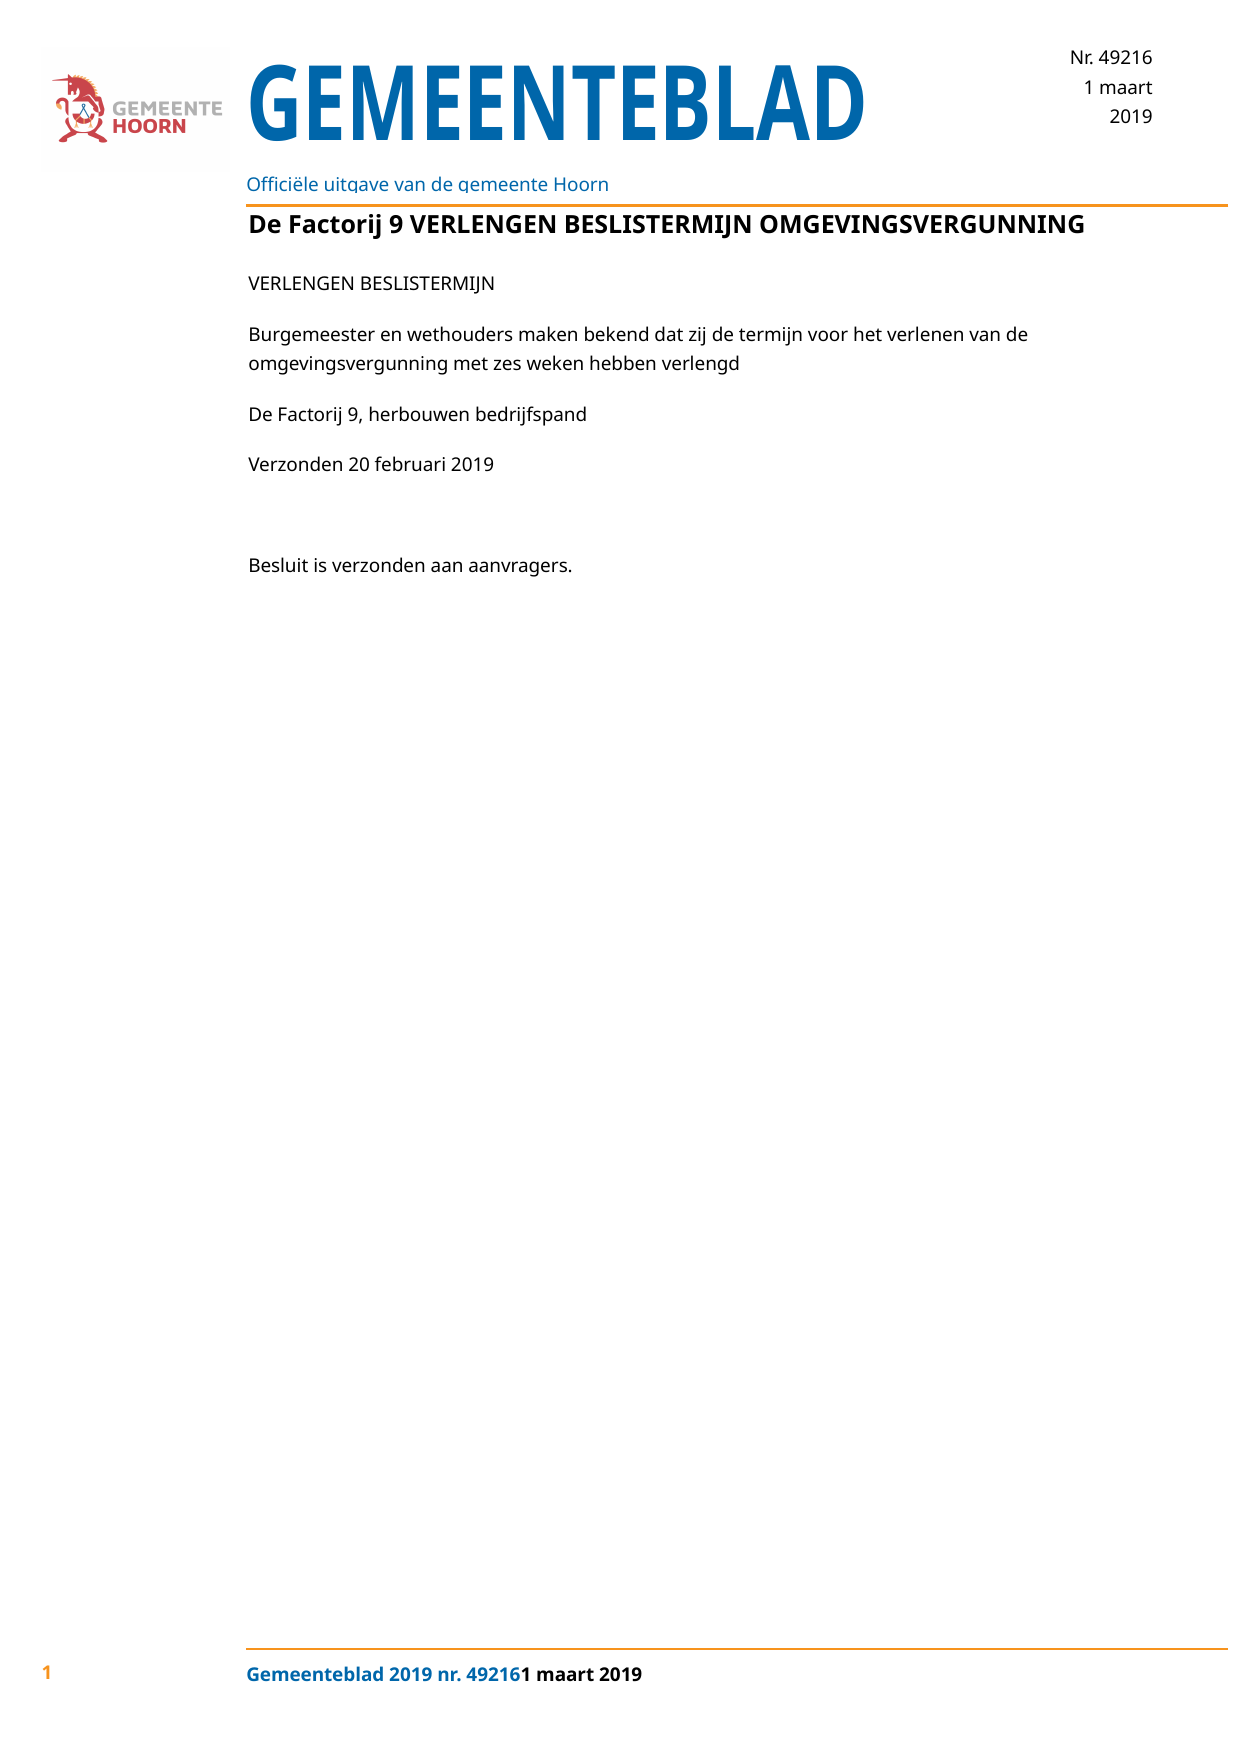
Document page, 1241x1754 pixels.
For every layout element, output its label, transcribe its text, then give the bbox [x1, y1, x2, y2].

text Verzonden 20 februari 2019 [248, 451, 1152, 477]
text VERLENGEN BESLISTERMIJN [248, 270, 1152, 296]
text De Factorij 9, herbouwen bedrijfspand [248, 401, 1152, 426]
picture [41, 47, 231, 172]
text De Factorij 9 VERLENGEN BESLISTERMIJN OMGEVINGSVERGUNNING [248, 207, 1152, 241]
text Burgemeester en wethouders maken bekend dat zij de termijn voor het verlenen van de omgevingsvergunning met zes weken hebben verlengd [248, 321, 1152, 376]
text Besluit is verzonden aan aanvragers. [248, 552, 1152, 578]
